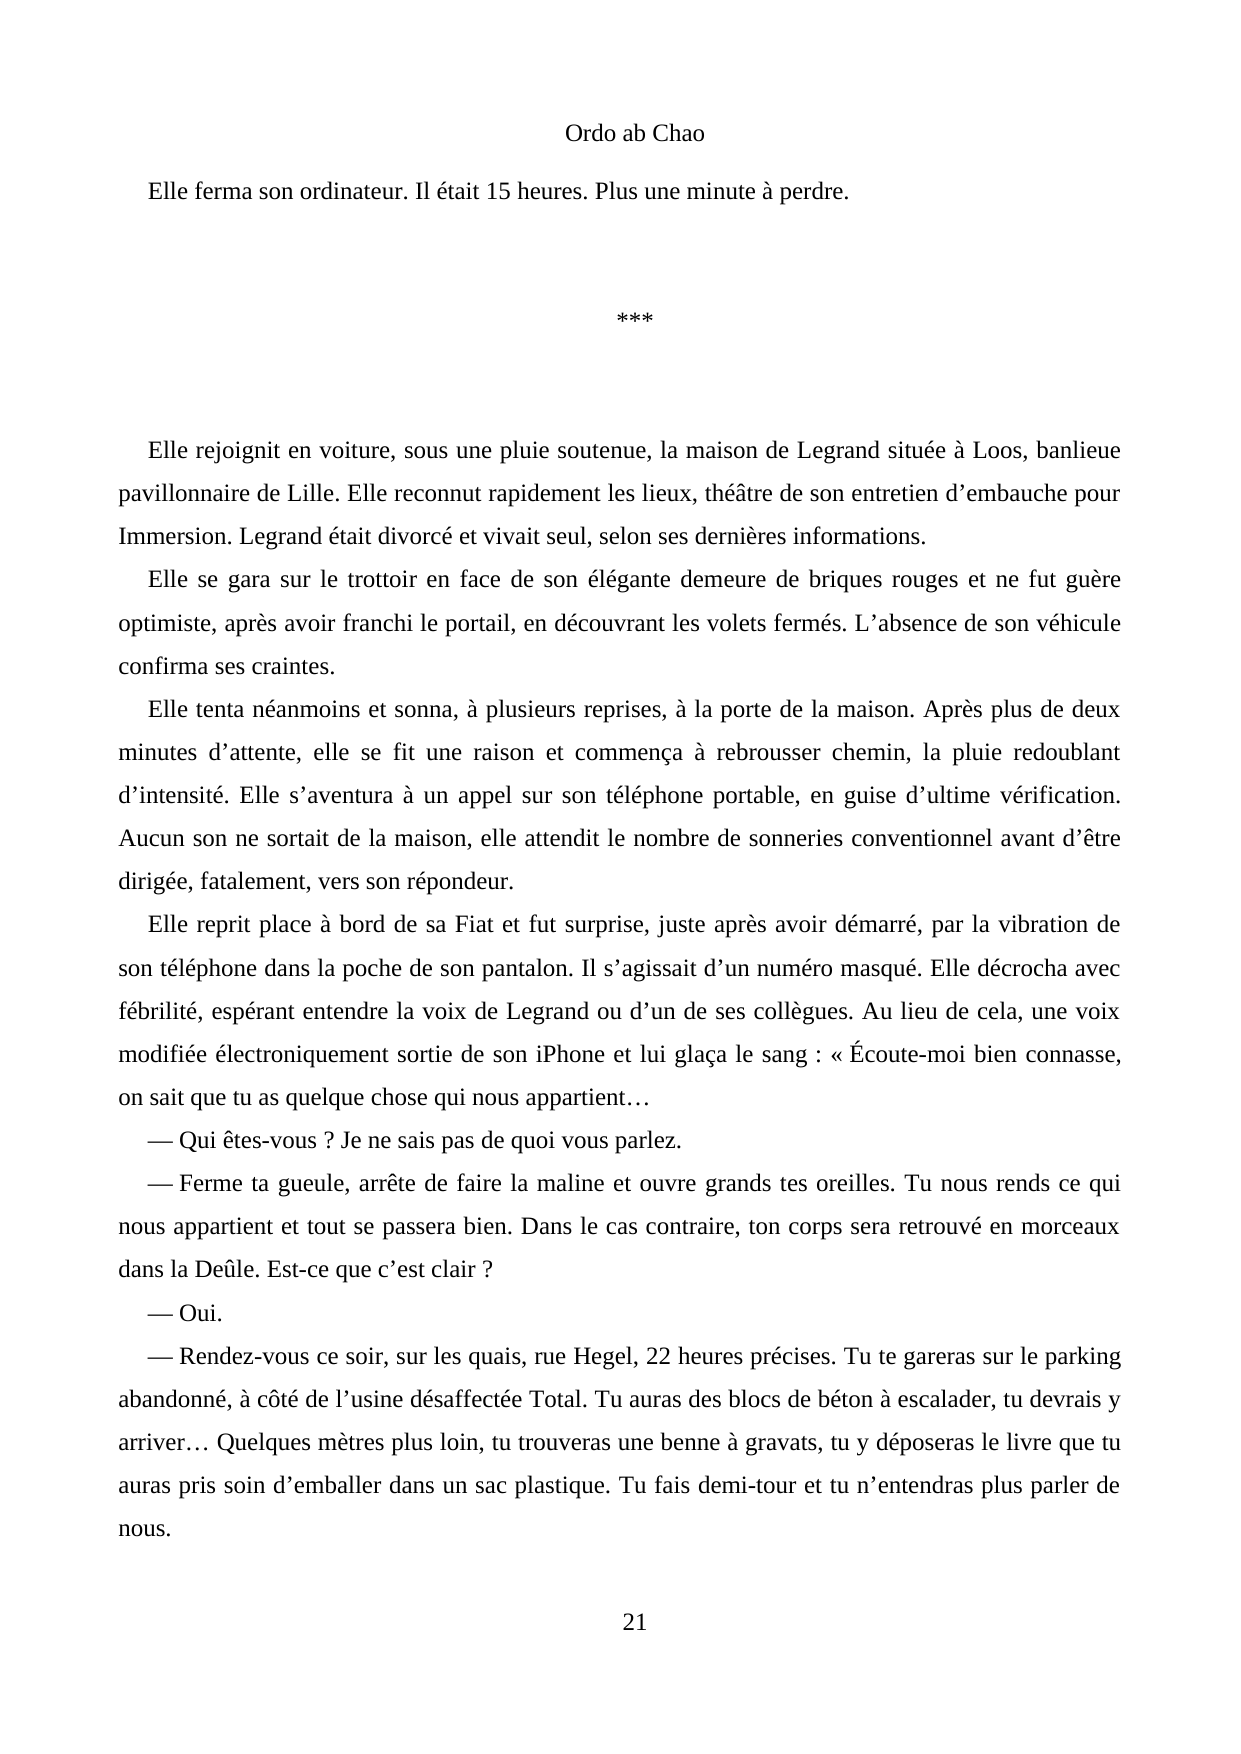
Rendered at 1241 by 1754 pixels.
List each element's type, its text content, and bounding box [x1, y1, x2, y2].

text — Oui. [118, 1298, 1122, 1326]
text Elle se gara sur le trottoir en face de son élégante demeure de briques rouges et ne fut guère optimiste, après avoir franchi le portail, en découvrant les volets fermés. L’absence de son véhicule confirma ses craintes. [118, 564, 1122, 679]
text — Ferme ta gueule, arrête de faire la maline et ouvre grands tes oreilles. Tu nous rends ce qui nous appartient et tout se passera bien. Dans le cas contraire, ton corps sera retrouvé en morceaux dans la Deûle. Est-ce que c’est clair ? [118, 1168, 1122, 1283]
text *** [118, 306, 1122, 334]
text Elle ferma son ordinateur. Il était 15 heures. Plus une minute à perdre. [118, 176, 1122, 205]
text Elle reprit place à bord de sa Fiat et fut surprise, juste après avoir démarré, par la vibration de son téléphone dans la poche de son pantalon. Il s’agissait d’un numéro masqué. Elle décrocha avec fébrilité, espérant entendre la voix de Legrand ou d’un de ses collègues. Au lieu de cela, une voix modifiée électroniquement sortie de son iPhone et lui glaça le sang : « Écoute-moi bien connasse, on sait que tu as quelque chose qui nous appartient… [118, 909, 1122, 1111]
text — Rendez-vous ce soir, sur les quais, rue Hegel, 22 heures précises. Tu te gareras sur le parking abandonné, à côté de l’usine désaffectée Total. Tu auras des blocs de béton à escalader, tu devrais y arriver… Quelques mètres plus loin, tu trouveras une benne à gravats, tu y déposeras le livre que tu auras pris soin d’emballer dans un sac plastique. Tu fais demi-tour et tu n’entendras plus parler de nous. [118, 1341, 1122, 1542]
text — Qui êtes-vous ? Je ne sais pas de quoi vous parlez. [118, 1125, 1122, 1154]
text Elle tenta néanmoins et sonna, à plusieurs reprises, à la porte de la maison. Après plus de deux minutes d’attente, elle se fit une raison et commença à rebrousser chemin, la pluie redoublant d’intensité. Elle s’aventura à un appel sur son téléphone portable, en guise d’ultime vérification. Aucun son ne sortait de la maison, elle attendit le nombre de sonneries conventionnel avant d’être dirigée, fatalement, vers son répondeur. [118, 694, 1122, 895]
text Elle rejoignit en voiture, sous une pluie soutenue, la maison de Legrand située à Loos, banlieue pavillonnaire de Lille. Elle reconnut rapidement les lieux, théâtre de son entretien d’embauche pour Immersion. Legrand était divorcé et vivait seul, selon ses dernières informations. [118, 435, 1122, 550]
